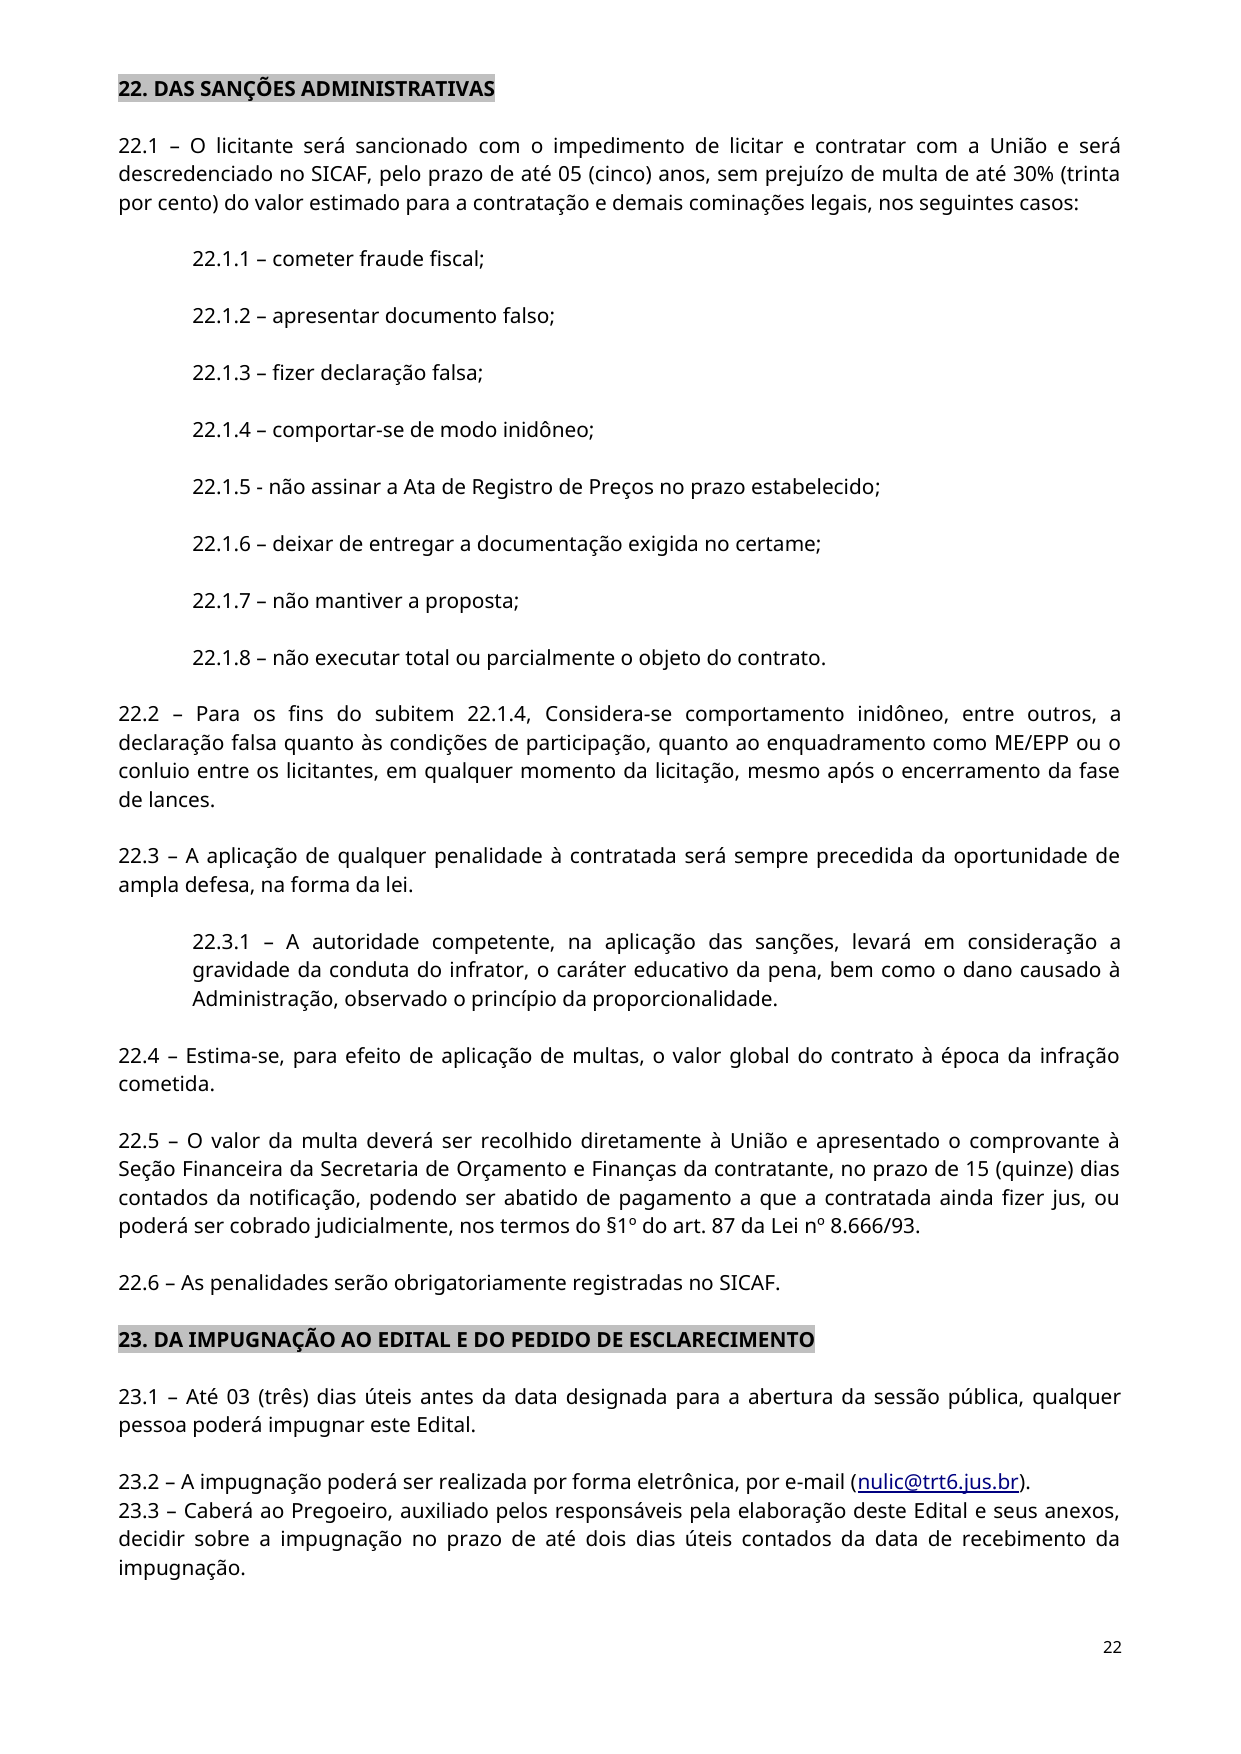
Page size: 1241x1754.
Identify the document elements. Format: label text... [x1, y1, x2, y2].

text 22.2 – Para os fins do subitem 22.1.4, Considera-se comportamento inidôneo, entre outros, a declaração falsa quanto às condições de participação, quanto ao enquadramento como ME/EPP ou o conluio entre os licitantes, em qualquer momento da licitação, mesmo após o encerramento da fase de lances. [118, 699, 1122, 813]
text 22.1.7 – não mantiver a proposta; [192, 586, 1122, 614]
text 23.2 – A impugnação poderá ser realizada por forma eletrônica, por e-mail (nulic@trt6.jus.br). [118, 1467, 1122, 1496]
text 22.1 – O licitante será sancionado com o impedimento de licitar e contratar com a União e será descredenciado no SICAF, pelo prazo de até 05 (cinco) anos, sem prejuízo de multa de até 30% (trinta por cento) do valor estimado para a contratação e demais cominações legais, nos seguintes casos: [118, 131, 1122, 216]
text 22. DAS SANÇÕES ADMINISTRATIVAS [118, 74, 1122, 102]
text 22.3.1 – A autoridade competente, na aplicação das sanções, levará em consideração a gravidade da conduta do infrator, o caráter educativo da pena, bem como o dano causado à Administração, observado o princípio da proporcionalidade. [192, 927, 1122, 1012]
text 22.1.8 – não executar total ou parcialmente o objeto do contrato. [192, 643, 1122, 671]
text 22.1.5 - não assinar a Ata de Registro de Preços no prazo estabelecido; [192, 472, 1122, 500]
text 22.4 – Estima-se, para efeito de aplicação de multas, o valor global do contrato à época da infração cometida. [118, 1041, 1122, 1098]
text 22.1.2 – apresentar documento falso; [192, 301, 1122, 330]
text 23. DA IMPUGNAÇÃO AO EDITAL E DO PEDIDO DE ESCLARECIMENTO [118, 1325, 1122, 1353]
text 23.3 – Caberá ao Pregoeiro, auxiliado pelos responsáveis pela elaboração deste Edital e seus anexos, decidir sobre a impugnação no prazo de até dois dias úteis contados da data de recebimento da impugnação. [118, 1496, 1122, 1581]
text 22.6 – As penalidades serão obrigatoriamente registradas no SICAF. [118, 1268, 1122, 1297]
text 22.5 – O valor da multa deverá ser recolhido diretamente à União e apresentado o comprovante à Seção Financeira da Secretaria de Orçamento e Finanças da contratante, no prazo de 15 (quinze) dias contados da notificação, podendo ser abatido de pagamento a que a contratada ainda fizer jus, ou poderá ser cobrado judicialmente, nos termos do §1º do art. 87 da Lei nº 8.666/93. [118, 1126, 1122, 1240]
text 22.1.4 – comportar-se de modo inidôneo; [192, 415, 1122, 443]
text 22.1.3 – fizer declaração falsa; [192, 358, 1122, 387]
text 23.1 – Até 03 (três) dias úteis antes da data designada para a abertura da sessão pública, qualquer pessoa poderá impugnar este Edital. [118, 1382, 1122, 1439]
text 22.1.6 – deixar de entregar a documentação exigida no certame; [192, 529, 1122, 557]
text 22.3 – A aplicação de qualquer penalidade à contratada será sempre precedida da oportunidade de ampla defesa, na forma da lei. [118, 842, 1122, 898]
text 22.1.1 – cometer fraude fiscal; [192, 244, 1122, 273]
